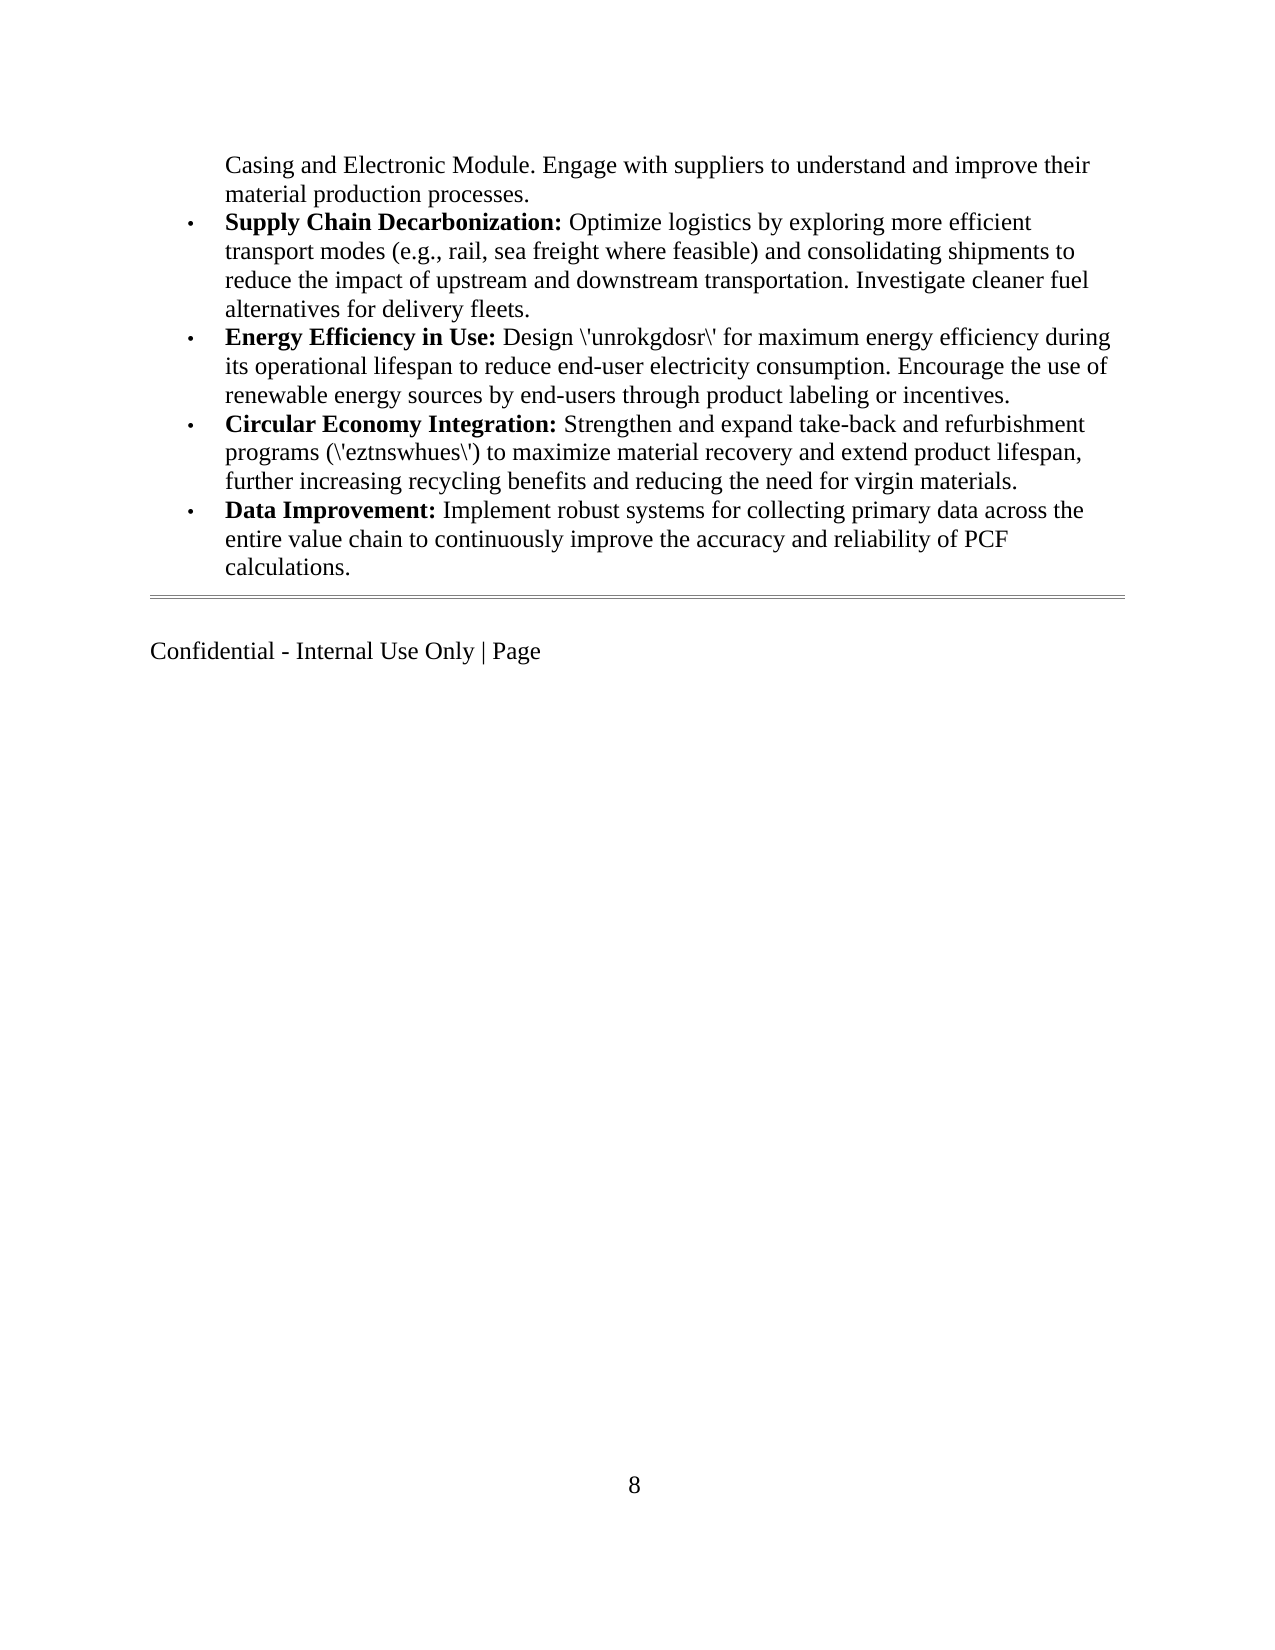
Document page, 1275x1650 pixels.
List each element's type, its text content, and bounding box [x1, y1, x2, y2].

list Data Improvement: Implement robust systems for collecting primary data across the entire value chain to continuously improve the accuracy and reliability of PCF calculations. [187, 495, 1125, 581]
list Supply Chain Decarbonization: Optimize logistics by exploring more efficient transport modes (e.g., rail, sea freight where feasible) and consolidating shipments to reduce the impact of upstream and downstream transportation. Investigate cleaner fuel alternatives for delivery fleets. [187, 207, 1125, 322]
list Energy Efficiency in Use: Design \'unrokgdosr\' for maximum energy efficiency during its operational lifespan to reduce end-user electricity consumption. Encourage the use of renewable energy sources by end-users through product labeling or incentives. [187, 322, 1125, 409]
list Circular Economy Integration: Strengthen and expand take-back and refurbishment programs (\'eztnswhues\') to maximize material recovery and extend product lifespan, further increasing recycling benefits and reducing the need for virgin materials. [187, 409, 1125, 495]
text Confidential - Internal Use Only | Page [150, 636, 1125, 665]
list Casing and Electronic Module. Engage with suppliers to understand and improve their material production processes. [187, 150, 1125, 207]
